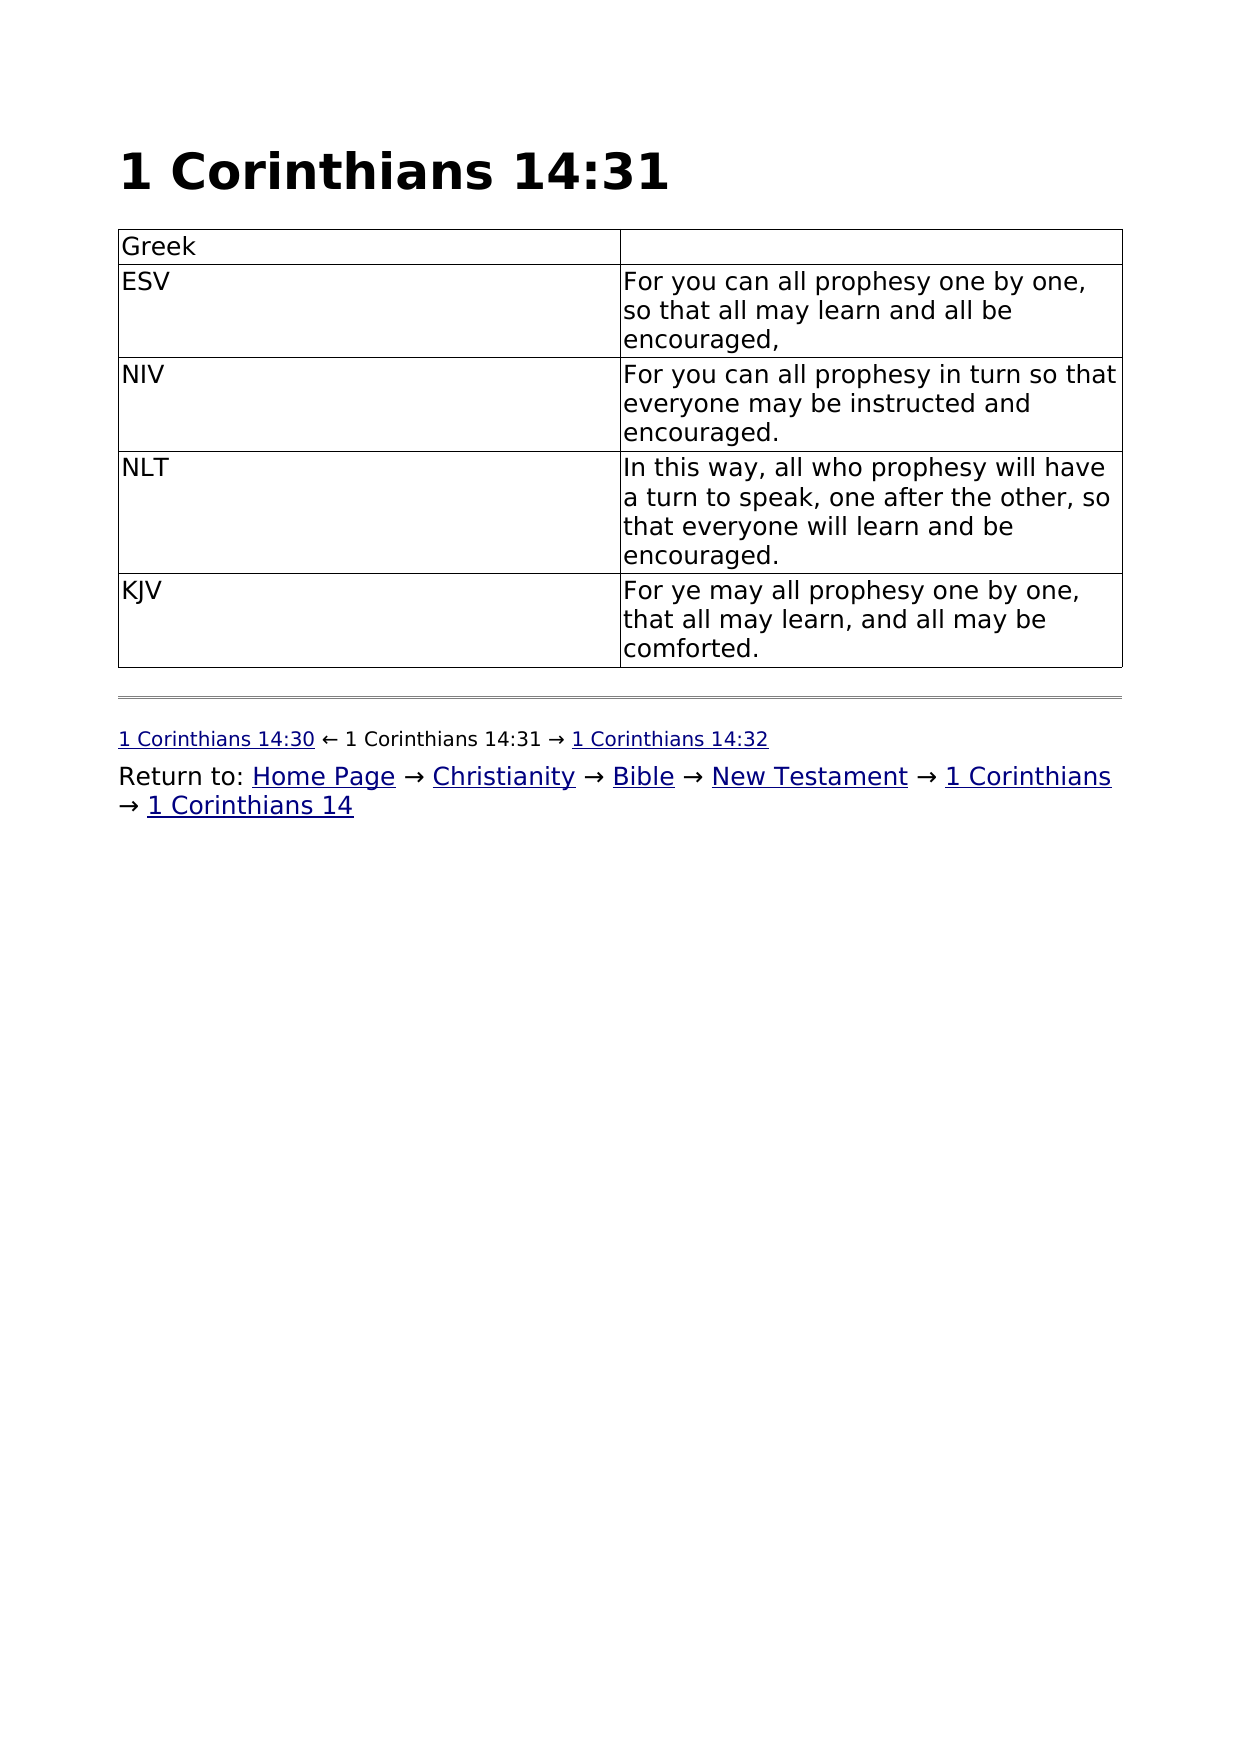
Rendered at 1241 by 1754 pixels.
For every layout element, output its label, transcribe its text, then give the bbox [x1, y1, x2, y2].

table_cell For ye may all prophesy one by one, that all may learn, and all may be comforted. [621, 574, 1122, 667]
subtitle 1 Corinthians 14:31 [118, 143, 1122, 201]
table_cell For you can all prophesy one by one, so that all may learn and all be encouraged, [621, 265, 1122, 357]
text 1 Corinthians 14:30 ← 1 Corinthians 14:31 → 1 Corinthians 14:32 [118, 728, 1122, 762]
table_cell KJV [119, 574, 620, 667]
table_cell For you can all prophesy in turn so that everyone may be instructed and encouraged. [621, 358, 1122, 451]
text Return to: Home Page → Christianity → Bible → New Testament → 1 Corinthians → 1 Corinthians 14 [118, 762, 1122, 820]
table_header [621, 230, 1122, 264]
table_cell NIV [119, 358, 620, 451]
table_cell NLT [119, 452, 620, 573]
table_header Greek [119, 230, 620, 264]
table_cell ESV [119, 265, 620, 357]
table_cell In this way, all who prophesy will have a turn to speak, one after the other, so that everyone will learn and be encouraged. [621, 452, 1122, 573]
